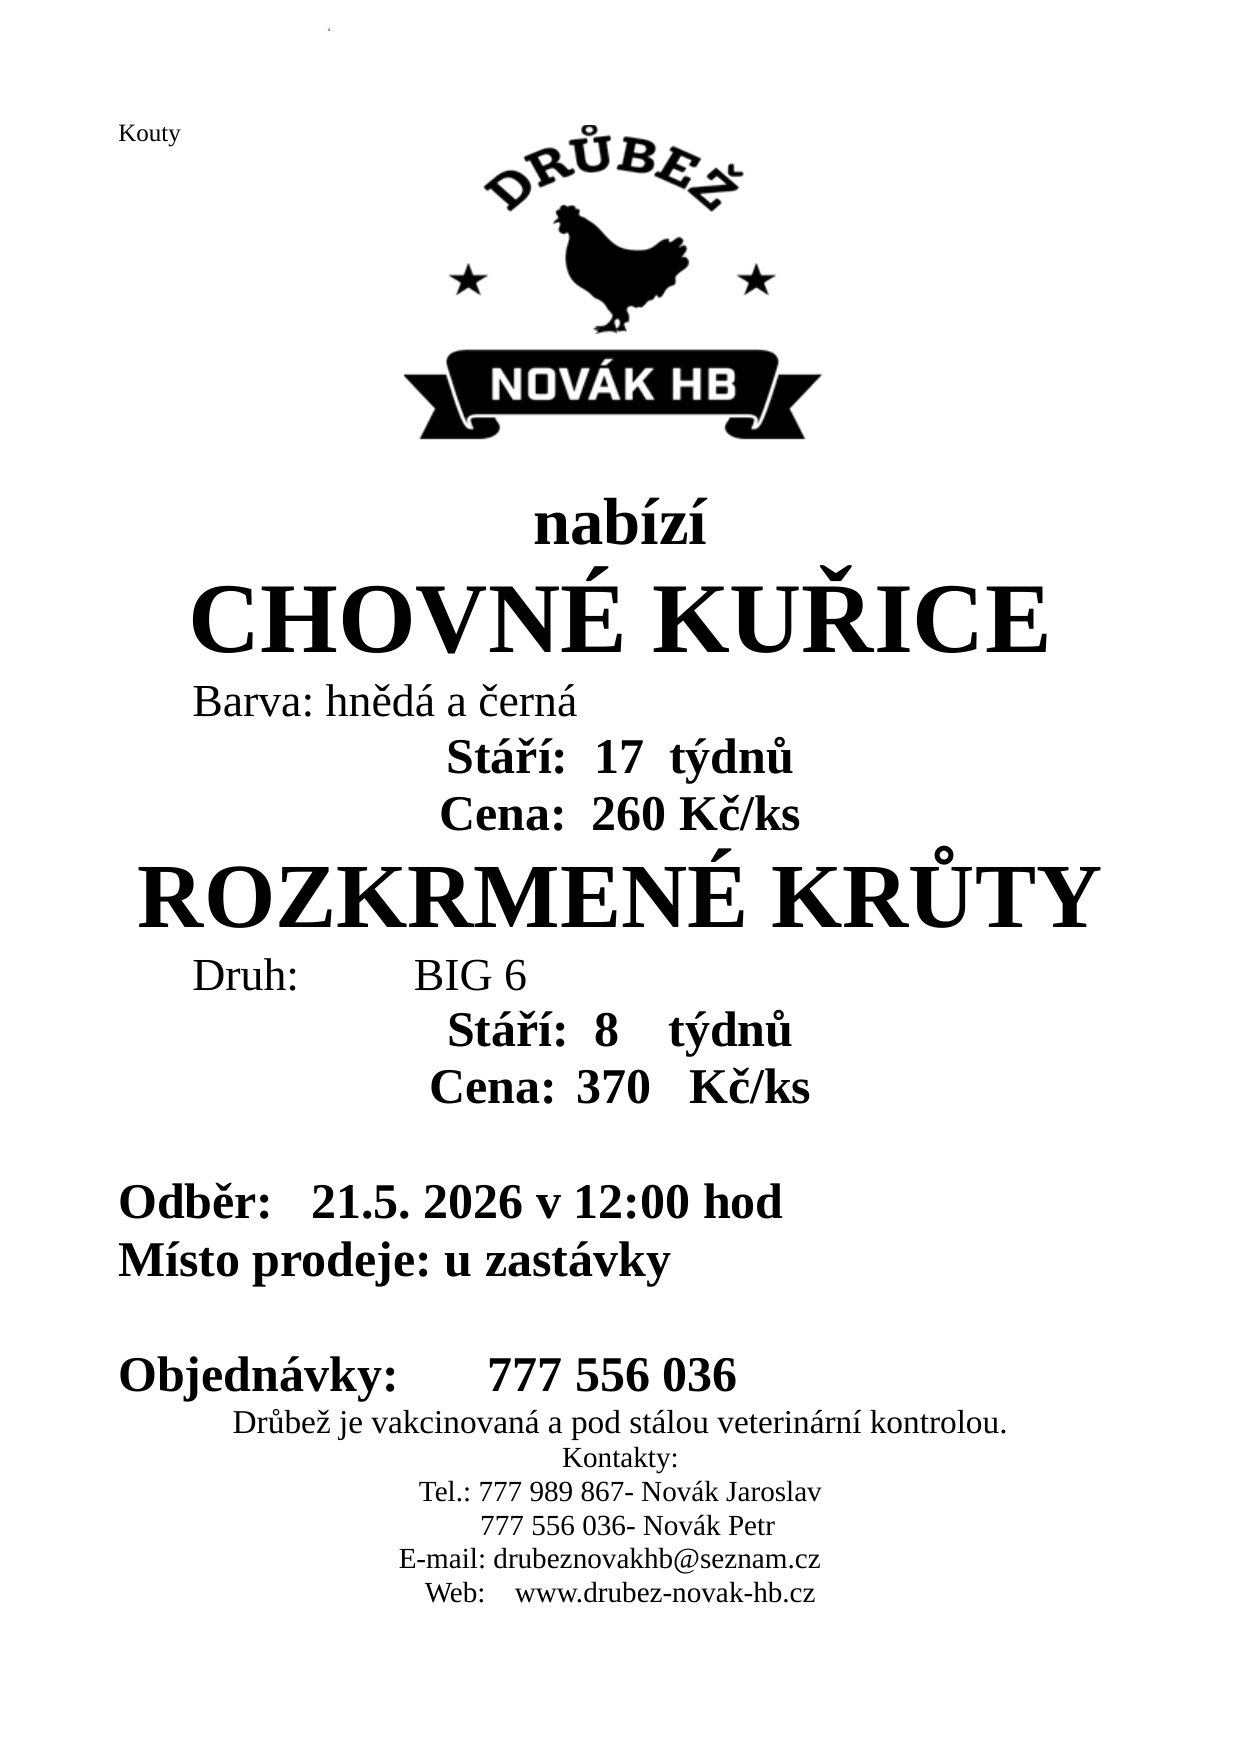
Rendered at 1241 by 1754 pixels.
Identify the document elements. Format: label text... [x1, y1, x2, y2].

text Barva: hnědá a černá [118, 674, 1122, 727]
text Kontakty: [118, 1441, 1122, 1474]
text 777 556 036- Novák Petr [118, 1508, 1122, 1541]
text Stáří: 8 týdnů [118, 1000, 1122, 1057]
text Drůbež je vakcinovaná a pod stálou veterinární kontrolou. [118, 1402, 1122, 1441]
text Tel.: 777 989 867- Novák Jaroslav [118, 1474, 1122, 1508]
text Web: www.drubez-novak-hb.cz [118, 1575, 1122, 1608]
text Objednávky: 777 556 036 [118, 1345, 1122, 1402]
text Stáří: 17 týdnů [118, 727, 1122, 784]
text CHOVNÉ KUŘICE [118, 559, 1122, 674]
text Místo prodeje: u zastávky [118, 1230, 1122, 1287]
text nabízí [118, 482, 1122, 559]
text Druh: BIG 6 [118, 947, 1122, 1000]
text ROZKRMENÉ KRŮTY [118, 842, 1122, 947]
text Cena: 370 Kč/ks [118, 1057, 1122, 1115]
text E-mail: drubeznovakhb@seznam.cz [118, 1541, 1122, 1575]
text Cena: 260 Kč/ks [118, 784, 1122, 842]
text Odběr: 21.5. 2026 v 12:00 hod [118, 1172, 1122, 1230]
text Kouty [118, 118, 1122, 147]
